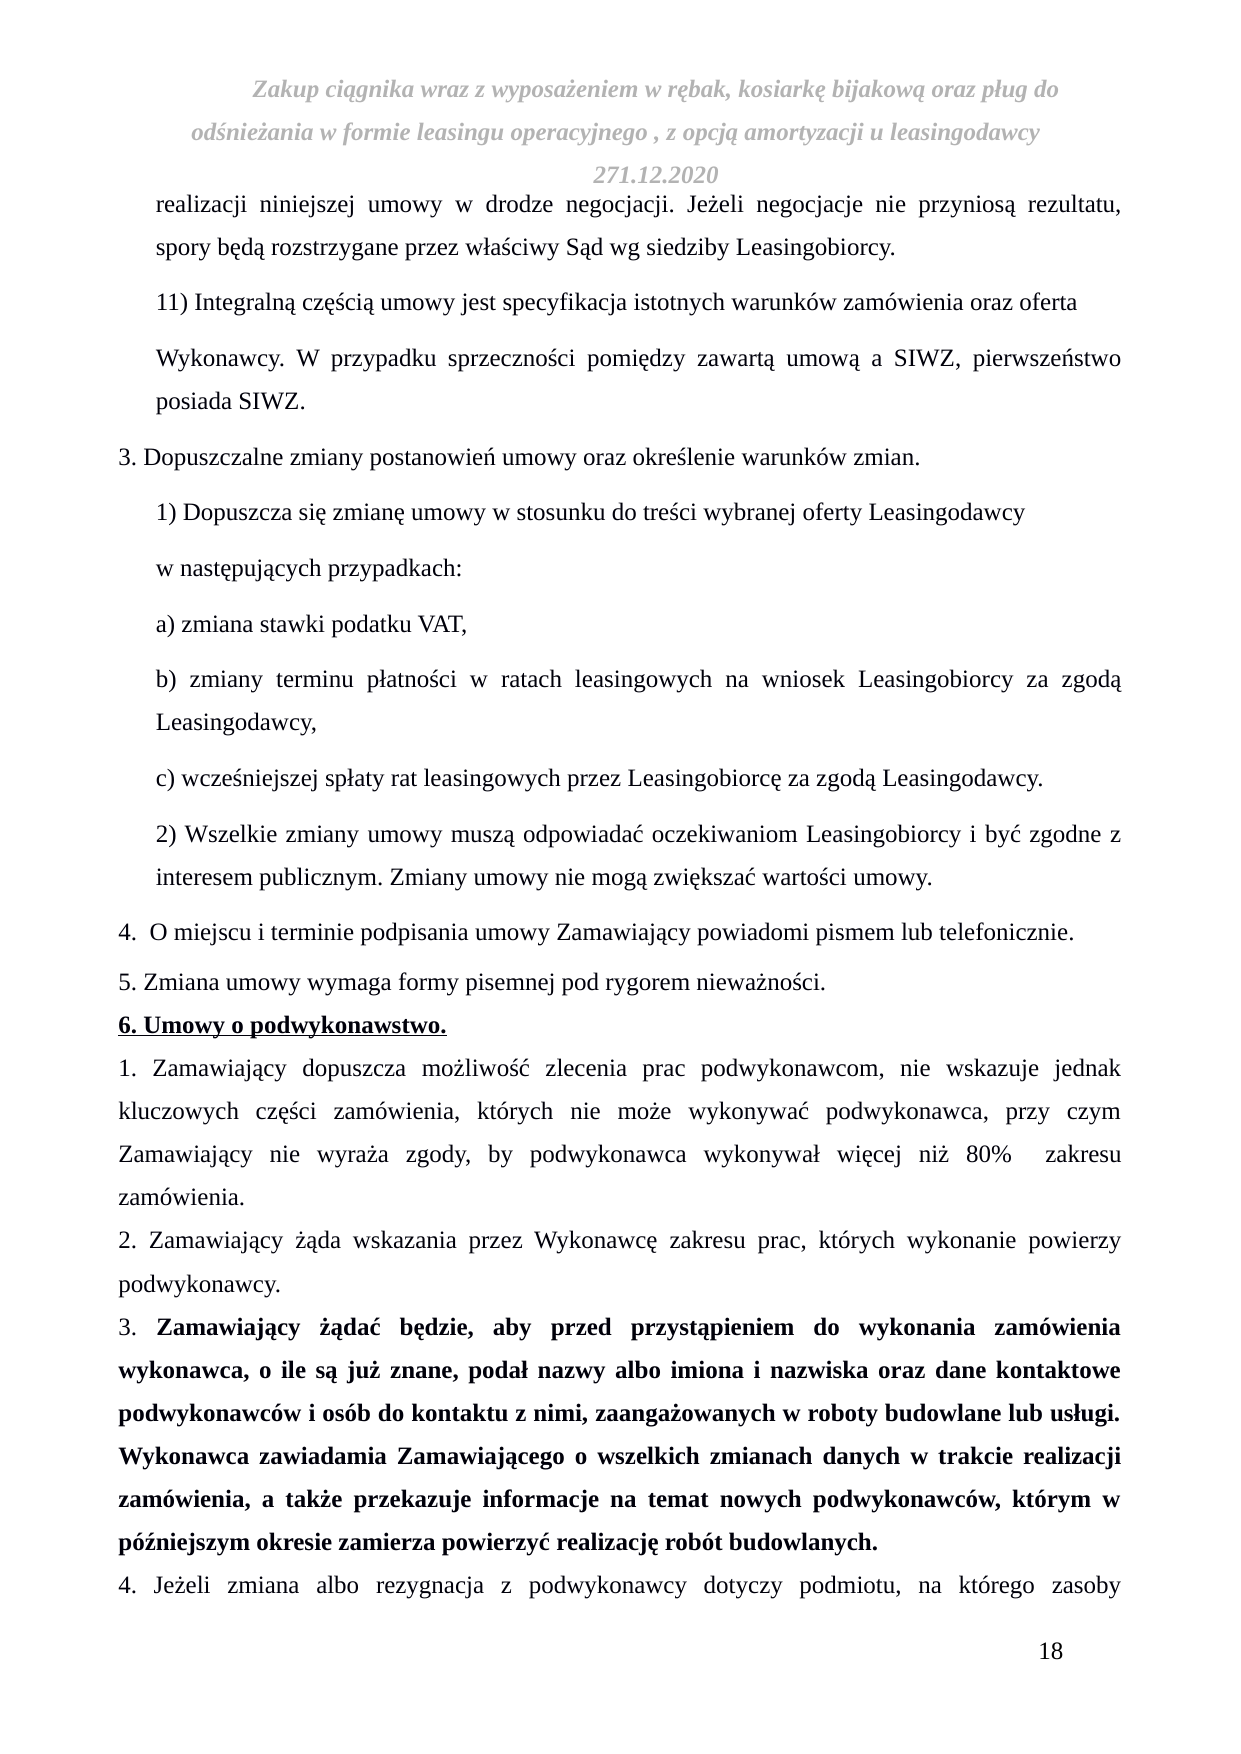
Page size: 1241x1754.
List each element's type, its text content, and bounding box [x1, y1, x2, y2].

text 3. Zamawiający żądać będzie, aby przed przystąpieniem do wykonania zamówienia wykonawca, o ile są już znane, podał nazwy albo imiona i nazwiska oraz dane kontaktowe podwykonawców i osób do kontaktu z nimi, zaangażowanych w roboty budowlane lub usługi. Wykonawca zawiadamia Zamawiającego o wszelkich zmianach danych w trakcie realizacji zamówienia, a także przekazuje informacje na temat nowych podwykonawców, którym w późniejszym okresie zamierza powierzyć realizację robót budowlanych. [118, 1312, 1122, 1556]
text 4. O miejscu i terminie podpisania umowy Zamawiający powiadomi pismem lub telefonicznie. [118, 917, 1122, 946]
text 1) Dopuszcza się zmianę umowy w stosunku do treści wybranej oferty Leasingodawcy [156, 497, 1122, 526]
text 2. Zamawiający żąda wskazania przez Wykonawcę zakresu prac, których wykonanie powierzy podwykonawcy. [118, 1226, 1122, 1297]
text a) zmiana stawki podatku VAT, [156, 609, 1122, 637]
text c) wcześniejszej spłaty rat leasingowych przez Leasingobiorcę za zgodą Leasingodawcy. [156, 763, 1122, 792]
text Wykonawcy. W przypadku sprzeczności pomiędzy zawartą umową a SIWZ, pierwszeństwo posiada SIWZ. [156, 343, 1122, 415]
text realizacji niniejszej umowy w drodze negocjacji. Jeżeli negocjacje nie przyniosą rezultatu, spory będą rozstrzygane przez właściwy Sąd wg siedziby Leasingobiorcy. [156, 189, 1122, 261]
text 5. Zmiana umowy wymaga formy pisemnej pod rygorem nieważności. [118, 967, 1122, 996]
text 3. Dopuszczalne zmiany postanowień umowy oraz określenie warunków zmian. [118, 442, 1122, 471]
text 4. Jeżeli zmiana albo rezygnacja z podwykonawcy dotyczy podmiotu, na którego zasoby [118, 1571, 1122, 1599]
text 6. Umowy o podwykonawstwo. [118, 1010, 1122, 1039]
text 11) Integralną częścią umowy jest specyfikacja istotnych warunków zamówienia oraz oferta [156, 287, 1122, 316]
text 2) Wszelkie zmiany umowy muszą odpowiadać oczekiwaniom Leasingobiorcy i być zgodne z interesem publicznym. Zmiany umowy nie mogą zwiększać wartości umowy. [156, 819, 1122, 891]
text w następujących przypadkach: [156, 553, 1122, 582]
text b) zmiany terminu płatności w ratach leasingowych na wniosek Leasingobiorcy za zgodą Leasingodawcy, [156, 664, 1122, 736]
text 1. Zamawiający dopuszcza możliwość zlecenia prac podwykonawcom, nie wskazuje jednak kluczowych części zamówienia, których nie może wykonywać podwykonawca, przy czym Zamawiający nie wyraża zgody, by podwykonawca wykonywał więcej niż 80% zakresu zamówienia. [118, 1053, 1122, 1211]
